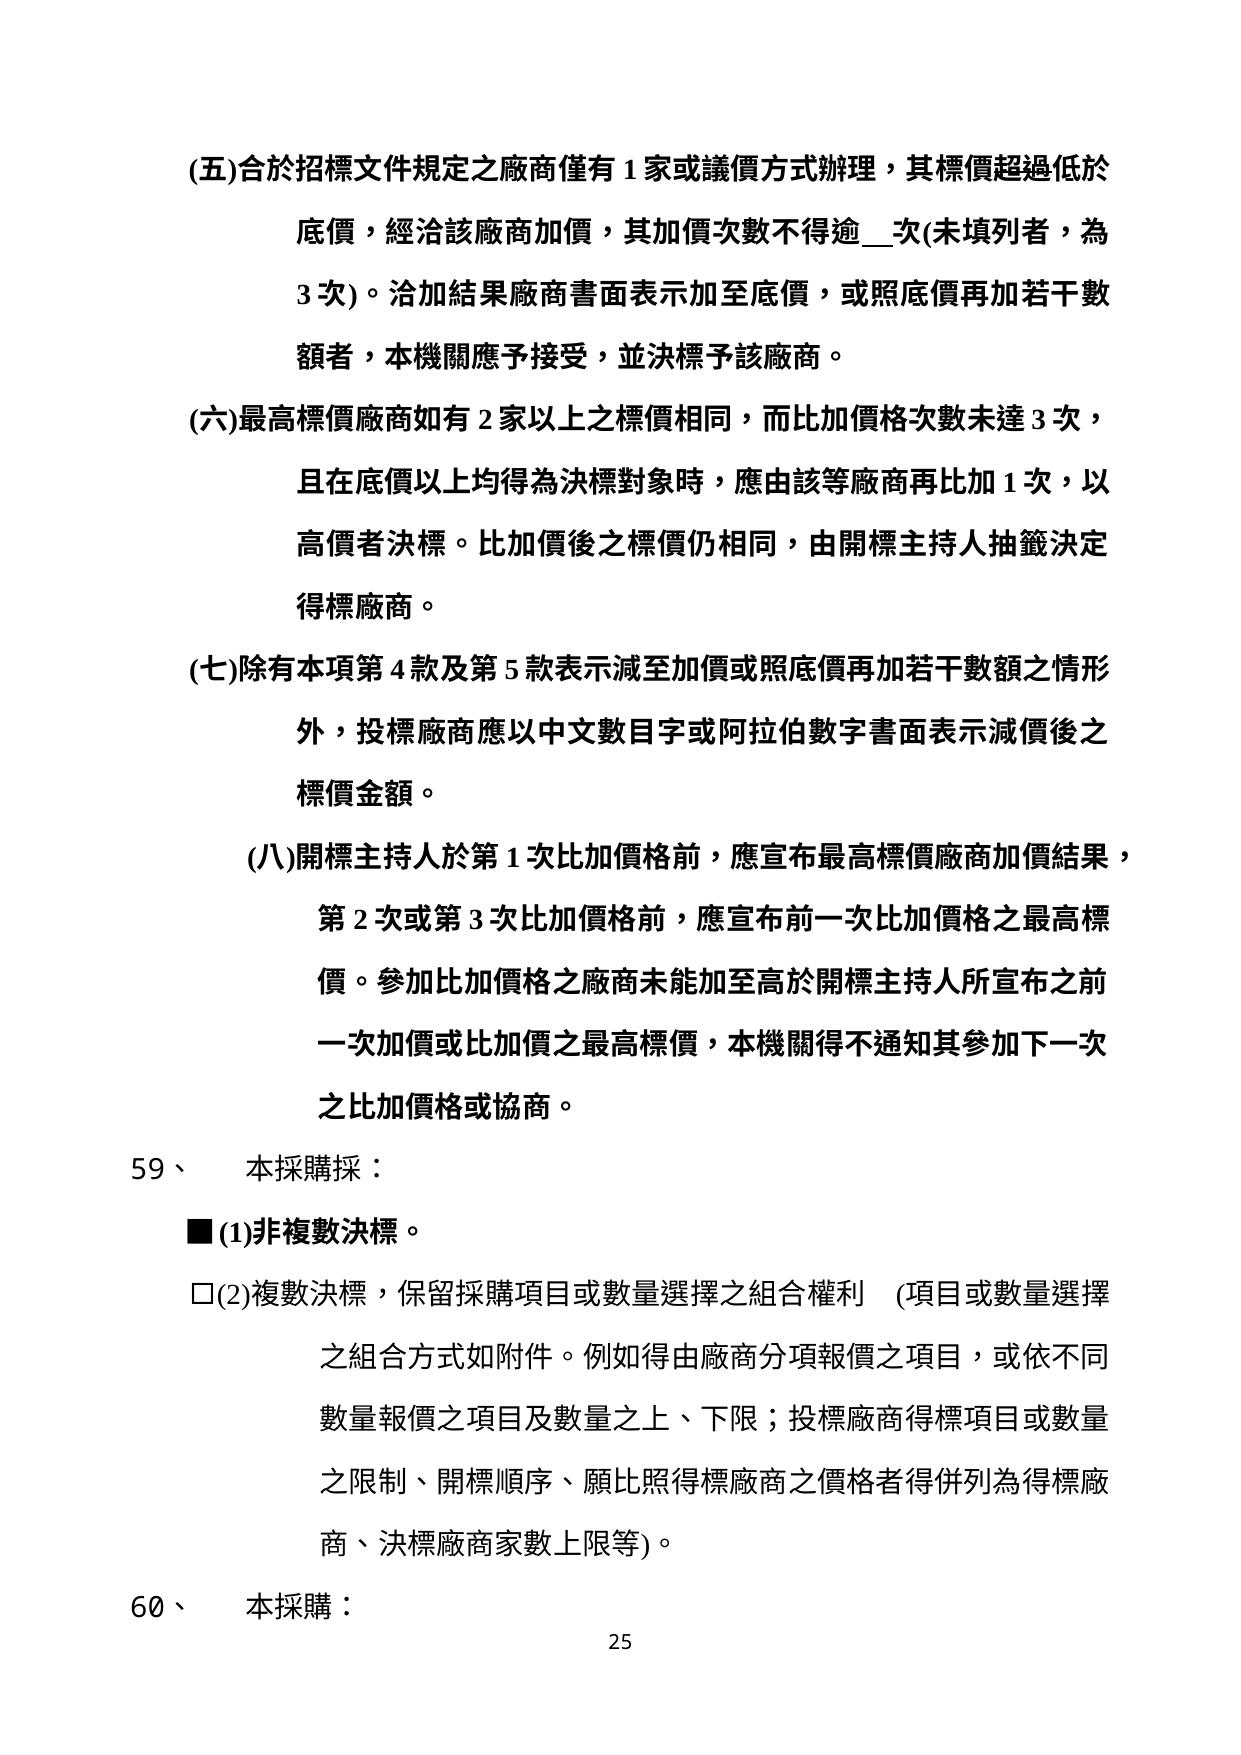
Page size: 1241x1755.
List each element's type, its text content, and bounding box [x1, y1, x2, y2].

text (五)合於招標文件規定之廠商僅有1家或議價方式辦理，其標價超過低於底價，經洽該廠商加價，其加價次數不得逾 次(未填列者，為3次)。洽加結果廠商書面表示加至底價，或照底價再加若干數額者，本機關應予接受，並決標予該廠商。 [130, 125, 1110, 375]
list 本採購採： [130, 1125, 1110, 1188]
text (六)最高標價廠商如有2家以上之標價相同，而比加價格次數未達3次，且在底價以上均得為決標對象時，應由該等廠商再比加1次，以高價者決標。比加價後之標價仍相同，由開標主持人抽籤決定得標廠商。 [130, 375, 1110, 625]
text (八)開標主持人於第1次比加價格前，應宣布最高標價廠商加價結果，第2次或第3次比加價格前，應宣布前一次比加價格之最高標價。參加比加價格之廠商未能加至高於開標主持人所宣布之前一次加價或比加價之最高標價，本機關得不通知其參加下一次之比加價格或協商。 [247, 813, 1110, 1125]
text (2)複數決標，保留採購項目或數量選擇之組合權利 (項目或數量選擇之組合方式如附件。例如得由廠商分項報價之項目，或依不同數量報價之項目及數量之上、下限；投標廠商得標項目或數量之限制、開標順序、願比照得標廠商之價格者得併列為得標廠商、決標廠商家數上限等)。 [130, 1250, 1110, 1563]
text (七)除有本項第4款及第5款表示減至加價或照底價再加若干數額之情形外，投標廠商應以中文數目字或阿拉伯數字書面表示減價後之標價金額。 [130, 625, 1110, 813]
text (1)非複數決標。 [130, 1188, 1110, 1250]
list 本採購： [130, 1563, 1110, 1625]
